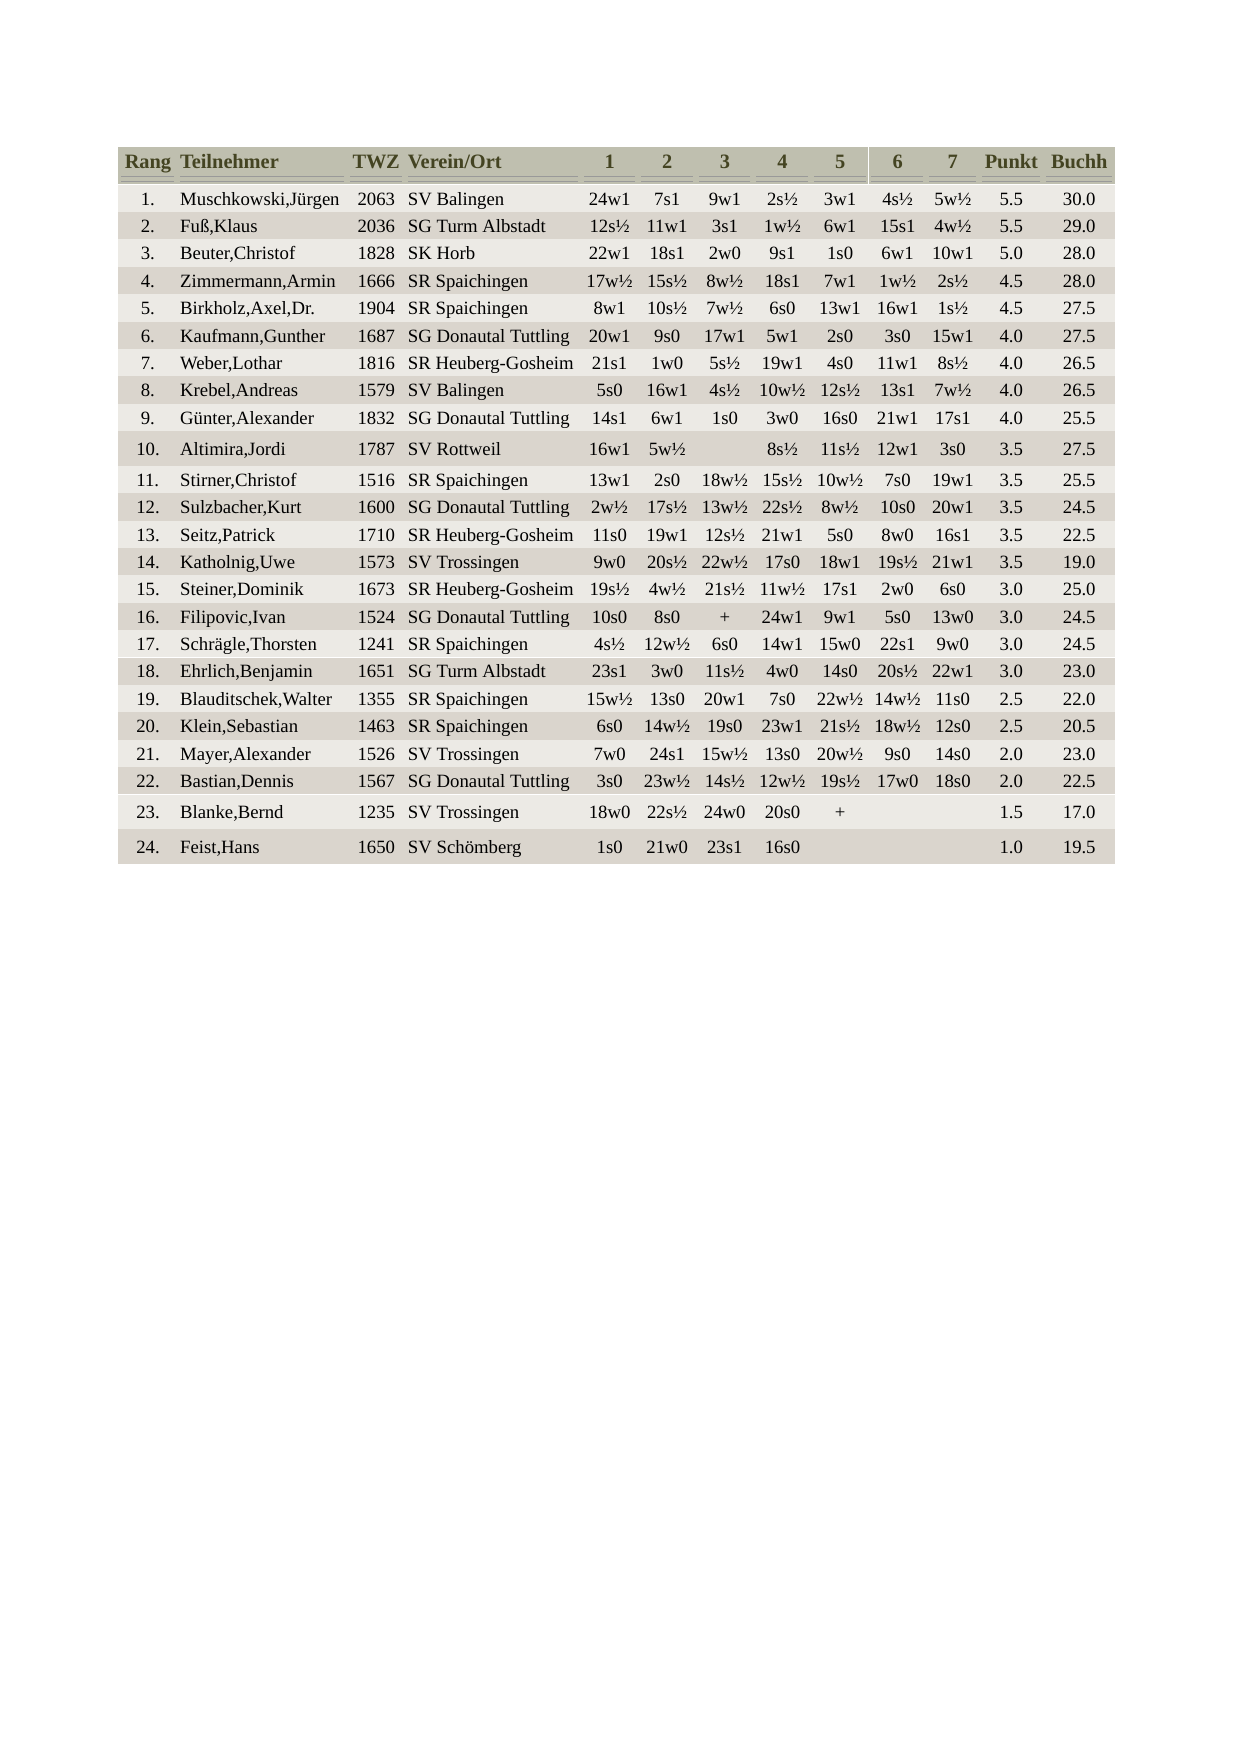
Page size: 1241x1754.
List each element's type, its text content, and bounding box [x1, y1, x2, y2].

table_cell 12. [118, 493, 177, 521]
table_cell 23s1 [696, 829, 753, 864]
table_cell Zimmermann,Armin [177, 267, 347, 294]
table_cell 3w0 [638, 658, 696, 685]
table_cell 12w½ [753, 767, 811, 794]
table_cell 1573 [347, 548, 405, 575]
table_cell 16. [118, 603, 177, 630]
table_cell 17w0 [869, 767, 926, 794]
table_cell 2036 [347, 212, 405, 239]
table_cell 14w½ [638, 712, 696, 740]
table_cell Blanke,Bernd [177, 795, 347, 829]
table_cell 13w0 [926, 603, 979, 630]
table_cell 1.0 [979, 829, 1043, 864]
table_cell 14s0 [926, 740, 979, 767]
table_cell 6w1 [869, 239, 926, 267]
table_cell 1526 [347, 740, 405, 767]
table_cell 6w1 [811, 212, 868, 239]
table_header 5 [811, 147, 868, 184]
table_cell 1832 [347, 404, 405, 431]
table_cell 15. [118, 575, 177, 603]
table_cell SR Spaichingen [405, 466, 581, 493]
table_cell SG Donautal Tuttling [405, 404, 581, 431]
table_cell 26.5 [1043, 376, 1115, 404]
table_cell 4w0 [753, 658, 811, 685]
table_cell 9s0 [869, 740, 926, 767]
table_cell SR Spaichingen [405, 630, 581, 657]
table_cell 8w½ [696, 267, 753, 294]
table_cell [869, 829, 926, 864]
table_cell Stirner,Christof [177, 466, 347, 493]
table_cell 1w½ [869, 267, 926, 294]
table_header Teilnehmer [177, 147, 347, 184]
table_cell 19. [118, 685, 177, 712]
table_cell Klein,Sebastian [177, 712, 347, 740]
table_cell Steiner,Dominik [177, 575, 347, 603]
table_cell 4. [118, 267, 177, 294]
table_cell Filipovic,Ivan [177, 603, 347, 630]
table_cell 13w½ [696, 493, 753, 521]
table_cell 11s½ [811, 431, 868, 466]
table_cell SV Trossingen [405, 740, 581, 767]
table_cell 24. [118, 829, 177, 864]
table_cell 7w0 [581, 740, 638, 767]
table_cell 18s1 [753, 267, 811, 294]
table_cell 2.0 [979, 767, 1043, 794]
table_header Buchh [1043, 147, 1115, 184]
table_cell Birkholz,Axel,Dr. [177, 294, 347, 322]
table_cell 21w1 [926, 548, 979, 575]
table_cell Weber,Lothar [177, 349, 347, 376]
table_header 6 [869, 147, 926, 184]
table_cell 17w1 [696, 322, 753, 349]
table_cell 1666 [347, 267, 405, 294]
table_cell 24.5 [1043, 493, 1115, 521]
table_cell Altimira,Jordi [177, 431, 347, 466]
table_cell 2063 [347, 185, 405, 212]
table_cell 6w1 [638, 404, 696, 431]
table_cell 13w1 [581, 466, 638, 493]
table_cell 2w0 [869, 575, 926, 603]
table_cell 22.0 [1043, 685, 1115, 712]
table_cell 27.5 [1043, 431, 1115, 466]
table_cell 11s½ [696, 658, 753, 685]
table_cell 8w½ [811, 493, 868, 521]
table_cell 10w½ [753, 376, 811, 404]
table_cell Bastian,Dennis [177, 767, 347, 794]
table_cell 7w1 [811, 267, 868, 294]
table_cell 10s½ [638, 294, 696, 322]
table_cell 12s½ [811, 376, 868, 404]
table_cell SR Heuberg-Gosheim [405, 575, 581, 603]
table_cell 5s0 [811, 521, 868, 548]
table_cell Beuter,Christof [177, 239, 347, 267]
table_cell Sulzbacher,Kurt [177, 493, 347, 521]
table_cell 20w1 [926, 493, 979, 521]
table_cell 3.5 [979, 493, 1043, 521]
table_cell 11s0 [926, 685, 979, 712]
table_cell 3s0 [869, 322, 926, 349]
table_cell 19s½ [811, 767, 868, 794]
table_cell 24w1 [581, 185, 638, 212]
table_cell Seitz,Patrick [177, 521, 347, 548]
table_cell Mayer,Alexander [177, 740, 347, 767]
table_cell 4s0 [811, 349, 868, 376]
table_cell 2. [118, 212, 177, 239]
table_cell 6s0 [581, 712, 638, 740]
table_cell 1235 [347, 795, 405, 829]
table_cell 2.5 [979, 685, 1043, 712]
table_cell 9w1 [696, 185, 753, 212]
table_cell SG Donautal Tuttling [405, 603, 581, 630]
table_cell 21w0 [638, 829, 696, 864]
table_cell 15s½ [638, 267, 696, 294]
table_cell 14s0 [811, 658, 868, 685]
table_cell 1828 [347, 239, 405, 267]
table_cell 19s0 [696, 712, 753, 740]
table_cell 18s1 [638, 239, 696, 267]
table_cell 15w1 [926, 322, 979, 349]
table_cell Schrägle,Thorsten [177, 630, 347, 657]
table_cell 15s1 [869, 212, 926, 239]
table_cell 30.0 [1043, 185, 1115, 212]
table_header 1 [581, 147, 638, 184]
table_cell SG Turm Albstadt [405, 212, 581, 239]
table_cell 17s½ [638, 493, 696, 521]
table_cell 4.0 [979, 404, 1043, 431]
table_cell 3w1 [811, 185, 868, 212]
table_header 7 [926, 147, 979, 184]
table_cell 19.0 [1043, 548, 1115, 575]
table_cell 19s½ [581, 575, 638, 603]
table_cell 15w½ [581, 685, 638, 712]
table_cell 20w½ [811, 740, 868, 767]
table_cell 2.0 [979, 740, 1043, 767]
table_cell 17s1 [811, 575, 868, 603]
table_cell 22w½ [696, 548, 753, 575]
table_cell Ehrlich,Benjamin [177, 658, 347, 685]
table_cell 23.0 [1043, 658, 1115, 685]
table_cell SG Donautal Tuttling [405, 493, 581, 521]
table_cell 20. [118, 712, 177, 740]
table_cell 1651 [347, 658, 405, 685]
table_cell 2s0 [811, 322, 868, 349]
table_cell 9w0 [581, 548, 638, 575]
table_cell 3.5 [979, 466, 1043, 493]
table_cell 21. [118, 740, 177, 767]
table_cell 1524 [347, 603, 405, 630]
table_cell SG Donautal Tuttling [405, 767, 581, 794]
table_cell 23s1 [581, 658, 638, 685]
table_cell + [811, 795, 868, 829]
table_cell 15s½ [753, 466, 811, 493]
table_cell 28.0 [1043, 239, 1115, 267]
table_header TWZ [347, 147, 405, 184]
table_cell SV Trossingen [405, 548, 581, 575]
table_cell SV Schömberg [405, 829, 581, 864]
table_cell 20w1 [696, 685, 753, 712]
table_cell 20s½ [638, 548, 696, 575]
table_cell 22.5 [1043, 521, 1115, 548]
table_cell 18w½ [696, 466, 753, 493]
table_cell 5s0 [869, 603, 926, 630]
table_cell Fuß,Klaus [177, 212, 347, 239]
table_cell 21w1 [869, 404, 926, 431]
table_cell 1904 [347, 294, 405, 322]
table_header 2 [638, 147, 696, 184]
table_cell 24s1 [638, 740, 696, 767]
table_cell 3s0 [581, 767, 638, 794]
table_cell Krebel,Andreas [177, 376, 347, 404]
table_cell 6s0 [696, 630, 753, 657]
table_cell SV Balingen [405, 185, 581, 212]
table_cell 9s0 [638, 322, 696, 349]
table_cell 1579 [347, 376, 405, 404]
table_cell 12s0 [926, 712, 979, 740]
table_cell 14. [118, 548, 177, 575]
table_cell SG Donautal Tuttling [405, 322, 581, 349]
table_cell 16w1 [581, 431, 638, 466]
table_cell 1650 [347, 829, 405, 864]
table_cell 3s0 [926, 431, 979, 466]
table_cell SR Spaichingen [405, 685, 581, 712]
table_cell 5.5 [979, 185, 1043, 212]
table_cell 18w0 [581, 795, 638, 829]
table_cell 5w1 [753, 322, 811, 349]
table_cell [696, 431, 753, 466]
table_cell [926, 795, 979, 829]
table_cell 24.5 [1043, 630, 1115, 657]
table_cell SV Trossingen [405, 795, 581, 829]
table_cell 1816 [347, 349, 405, 376]
table_cell SR Spaichingen [405, 712, 581, 740]
table_cell Feist,Hans [177, 829, 347, 864]
table_cell 8s½ [753, 431, 811, 466]
table_cell 22s1 [869, 630, 926, 657]
table_cell 27.5 [1043, 294, 1115, 322]
table_cell 1s0 [581, 829, 638, 864]
table_cell 10s0 [869, 493, 926, 521]
table_cell 3.0 [979, 658, 1043, 685]
table_cell Muschkowski,Jürgen [177, 185, 347, 212]
table_cell 5w½ [638, 431, 696, 466]
table_cell 1516 [347, 466, 405, 493]
table_cell 25.5 [1043, 404, 1115, 431]
table_cell 3.0 [979, 603, 1043, 630]
table_cell 21s½ [811, 712, 868, 740]
table_cell 18s0 [926, 767, 979, 794]
table_cell 2w½ [581, 493, 638, 521]
table_cell 4s½ [581, 630, 638, 657]
table_cell 3.5 [979, 548, 1043, 575]
table_header Verein/Ort [405, 147, 581, 184]
table_cell 5.0 [979, 239, 1043, 267]
table_cell 2s½ [753, 185, 811, 212]
table_cell 19.5 [1043, 829, 1115, 864]
table_cell 19w1 [638, 521, 696, 548]
table_cell 2s½ [926, 267, 979, 294]
table_cell 16s0 [811, 404, 868, 431]
table_cell [926, 829, 979, 864]
table_cell 23w½ [638, 767, 696, 794]
table_cell Günter,Alexander [177, 404, 347, 431]
table_cell 22w1 [926, 658, 979, 685]
table_cell 8s0 [638, 603, 696, 630]
table_header Punkt [979, 147, 1043, 184]
table_cell 4s½ [696, 376, 753, 404]
table_cell Blauditschek,Walter [177, 685, 347, 712]
table_cell 5s½ [696, 349, 753, 376]
table_cell 12s½ [696, 521, 753, 548]
table_cell 9w1 [811, 603, 868, 630]
table_cell SR Spaichingen [405, 267, 581, 294]
table_cell 1w½ [753, 212, 811, 239]
table_cell SR Heuberg-Gosheim [405, 521, 581, 548]
table_cell 9s1 [753, 239, 811, 267]
table_cell 23w1 [753, 712, 811, 740]
table_cell 3.0 [979, 575, 1043, 603]
table_cell 13s0 [753, 740, 811, 767]
table_cell 21s½ [696, 575, 753, 603]
table_cell 18w1 [811, 548, 868, 575]
table_cell 20s½ [869, 658, 926, 685]
table_cell 3.5 [979, 521, 1043, 548]
table_cell + [696, 603, 753, 630]
table_cell 19s½ [869, 548, 926, 575]
table_cell SK Horb [405, 239, 581, 267]
table_cell 15w0 [811, 630, 868, 657]
table_cell 10w1 [926, 239, 979, 267]
table_cell 14s½ [696, 767, 753, 794]
table_cell 4w½ [926, 212, 979, 239]
table_cell 21w1 [753, 521, 811, 548]
table_cell 8. [118, 376, 177, 404]
table_cell 12w½ [638, 630, 696, 657]
table_cell 22. [118, 767, 177, 794]
table_cell 4w½ [638, 575, 696, 603]
table_cell 21s1 [581, 349, 638, 376]
table_cell 18w½ [869, 712, 926, 740]
table_cell 1s½ [926, 294, 979, 322]
table_cell 17w½ [581, 267, 638, 294]
table_cell 6. [118, 322, 177, 349]
table_cell 13. [118, 521, 177, 548]
table_cell 11w1 [869, 349, 926, 376]
table_cell 16w1 [638, 376, 696, 404]
table_cell SG Turm Albstadt [405, 658, 581, 685]
table_cell 14s1 [581, 404, 638, 431]
table_cell 13s0 [638, 685, 696, 712]
table_header 3 [696, 147, 753, 184]
table_cell 18. [118, 658, 177, 685]
table_cell 17s1 [926, 404, 979, 431]
table_cell 6s0 [926, 575, 979, 603]
table_cell 13s1 [869, 376, 926, 404]
table_cell 7w½ [926, 376, 979, 404]
table_cell 4.5 [979, 267, 1043, 294]
table_cell SV Rottweil [405, 431, 581, 466]
table_cell 1673 [347, 575, 405, 603]
table_cell 11w½ [753, 575, 811, 603]
table_cell Kaufmann,Gunther [177, 322, 347, 349]
table_cell 8w0 [869, 521, 926, 548]
table_cell 14w1 [753, 630, 811, 657]
table_cell 24w0 [696, 795, 753, 829]
table_cell 1. [118, 185, 177, 212]
table_cell 4.0 [979, 322, 1043, 349]
table_cell 9. [118, 404, 177, 431]
table_cell 1s0 [696, 404, 753, 431]
table_cell 5. [118, 294, 177, 322]
table_cell 4s½ [869, 185, 926, 212]
table_cell 5w½ [926, 185, 979, 212]
table_cell 17. [118, 630, 177, 657]
table_cell 26.5 [1043, 349, 1115, 376]
table_cell 9w0 [926, 630, 979, 657]
table_cell 7s0 [753, 685, 811, 712]
table_cell 10. [118, 431, 177, 466]
table_cell 10s0 [581, 603, 638, 630]
table_cell 3.5 [979, 431, 1043, 466]
table_cell 20s0 [753, 795, 811, 829]
table_cell 28.0 [1043, 267, 1115, 294]
table_cell [869, 795, 926, 829]
table_header 4 [753, 147, 811, 184]
table_cell 14w½ [869, 685, 926, 712]
table_cell 1s0 [811, 239, 868, 267]
table_cell 23. [118, 795, 177, 829]
table_cell 1355 [347, 685, 405, 712]
table_header Rang [118, 147, 177, 184]
table_cell 17s0 [753, 548, 811, 575]
table_cell 1687 [347, 322, 405, 349]
table_cell 1463 [347, 712, 405, 740]
table_cell 1w0 [638, 349, 696, 376]
table_cell 11. [118, 466, 177, 493]
table_cell 7s0 [869, 466, 926, 493]
table_cell 10w½ [811, 466, 868, 493]
table_cell 7. [118, 349, 177, 376]
table_cell 4.5 [979, 294, 1043, 322]
table_cell 2w0 [696, 239, 753, 267]
table_cell 11s0 [581, 521, 638, 548]
table_cell 11w1 [638, 212, 696, 239]
table_cell 22s½ [638, 795, 696, 829]
table_cell SR Spaichingen [405, 294, 581, 322]
table_cell 25.0 [1043, 575, 1115, 603]
table_cell 4.0 [979, 376, 1043, 404]
table_cell 7w½ [696, 294, 753, 322]
table_cell 16s1 [926, 521, 979, 548]
table_cell 8w1 [581, 294, 638, 322]
table_cell 15w½ [696, 740, 753, 767]
table_cell 24.5 [1043, 603, 1115, 630]
table_cell 19w1 [926, 466, 979, 493]
table_cell 8s½ [926, 349, 979, 376]
table_cell 24w1 [753, 603, 811, 630]
table_cell 13w1 [811, 294, 868, 322]
table_cell 6s0 [753, 294, 811, 322]
table_cell 22w½ [811, 685, 868, 712]
table_cell 20.5 [1043, 712, 1115, 740]
table_cell 22w1 [581, 239, 638, 267]
table_cell 20w1 [581, 322, 638, 349]
table_cell 7s1 [638, 185, 696, 212]
table_cell 1710 [347, 521, 405, 548]
table_cell 27.5 [1043, 322, 1115, 349]
table_cell 1.5 [979, 795, 1043, 829]
table_cell 23.0 [1043, 740, 1115, 767]
table_cell 25.5 [1043, 466, 1115, 493]
table_cell 2.5 [979, 712, 1043, 740]
table_cell 3w0 [753, 404, 811, 431]
table_cell [811, 829, 868, 864]
table_cell Katholnig,Uwe [177, 548, 347, 575]
table_cell 1241 [347, 630, 405, 657]
table_cell 5.5 [979, 212, 1043, 239]
table_cell 1567 [347, 767, 405, 794]
table_cell 19w1 [753, 349, 811, 376]
table_cell 1600 [347, 493, 405, 521]
table_cell 29.0 [1043, 212, 1115, 239]
table_cell 3s1 [696, 212, 753, 239]
table_cell SV Balingen [405, 376, 581, 404]
table_cell 12w1 [869, 431, 926, 466]
table_cell 3. [118, 239, 177, 267]
table_cell 1787 [347, 431, 405, 466]
table_cell 22.5 [1043, 767, 1115, 794]
table_cell 12s½ [581, 212, 638, 239]
table_cell 22s½ [753, 493, 811, 521]
table_cell 4.0 [979, 349, 1043, 376]
table_cell SR Heuberg-Gosheim [405, 349, 581, 376]
table_cell 17.0 [1043, 795, 1115, 829]
table_cell 5s0 [581, 376, 638, 404]
table_cell 3.0 [979, 630, 1043, 657]
table_cell 16w1 [869, 294, 926, 322]
table_cell 16s0 [753, 829, 811, 864]
table_cell 2s0 [638, 466, 696, 493]
